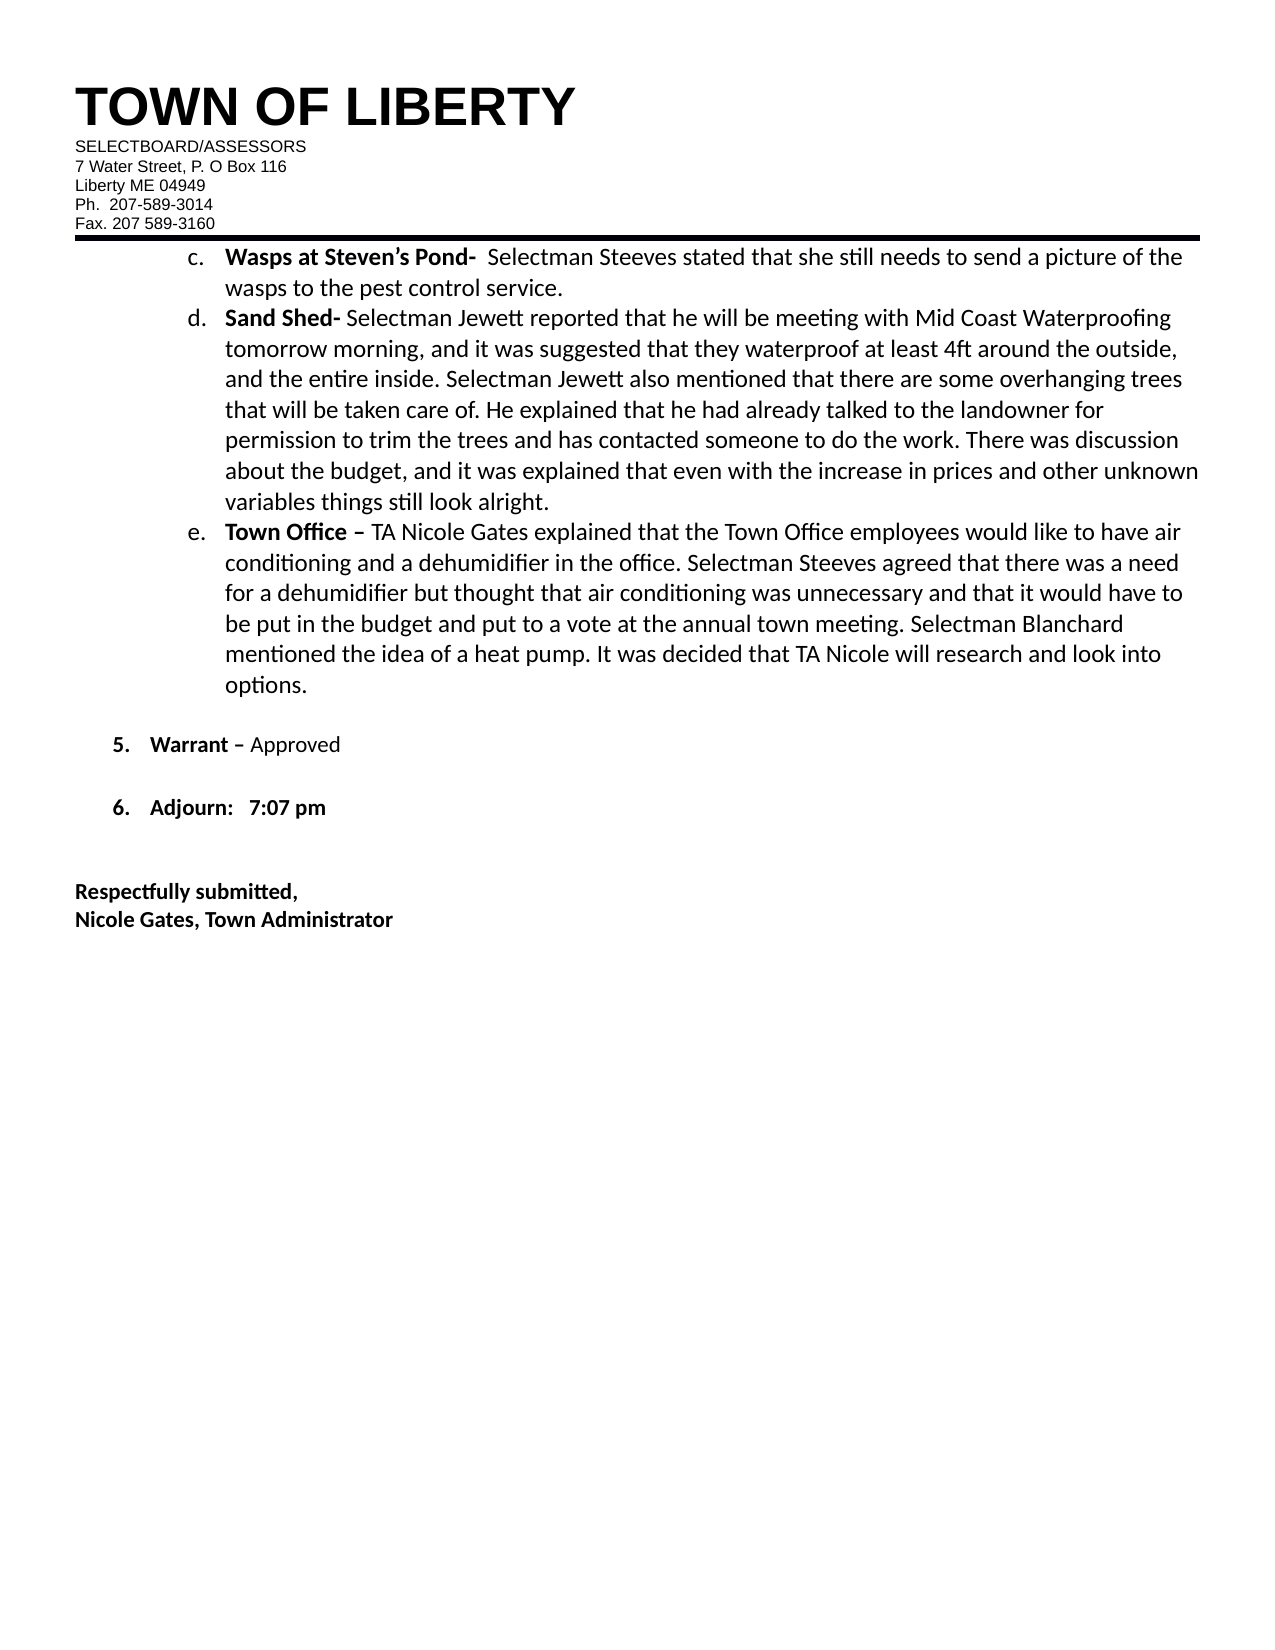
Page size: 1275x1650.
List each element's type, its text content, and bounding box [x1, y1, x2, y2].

text Nicole Gates, Town Administrator [75, 906, 1200, 933]
list Adjourn: 7:07 pm [112, 793, 1200, 821]
list Wasps at Steven’s Pond- Selectman Steeves stated that she still needs to send a picture of the wasps to the pest control service. [187, 241, 1200, 302]
text Respectfully submitted, [75, 877, 1200, 906]
list Sand Shed- Selectman Jewett reported that he will be meeting with Mid Coast Waterproofing tomorrow morning, and it was suggested that they waterproof at least 4ft around the outside, and the entire inside. Selectman Jewett also mentioned that there are some overhanging trees that will be taken care of. He explained that he had already talked to the landowner for permission to trim the trees and has contacted someone to do the work. There was discussion about the budget, and it was explained that even with the increase in prices and other unknown variables things still look alright. [187, 302, 1200, 516]
list Warrant – Approved [112, 730, 1200, 758]
list Town Office – TA Nicole Gates explained that the Town Office employees would like to have air conditioning and a dehumidifier in the office. Selectman Steeves agreed that there was a need for a dehumidifier but thought that air conditioning was unnecessary and that it would have to be put in the budget and put to a vote at the annual town meeting. Selectman Blanchard mentioned the idea of a heat pump. It was decided that TA Nicole will research and look into options. [187, 516, 1200, 699]
